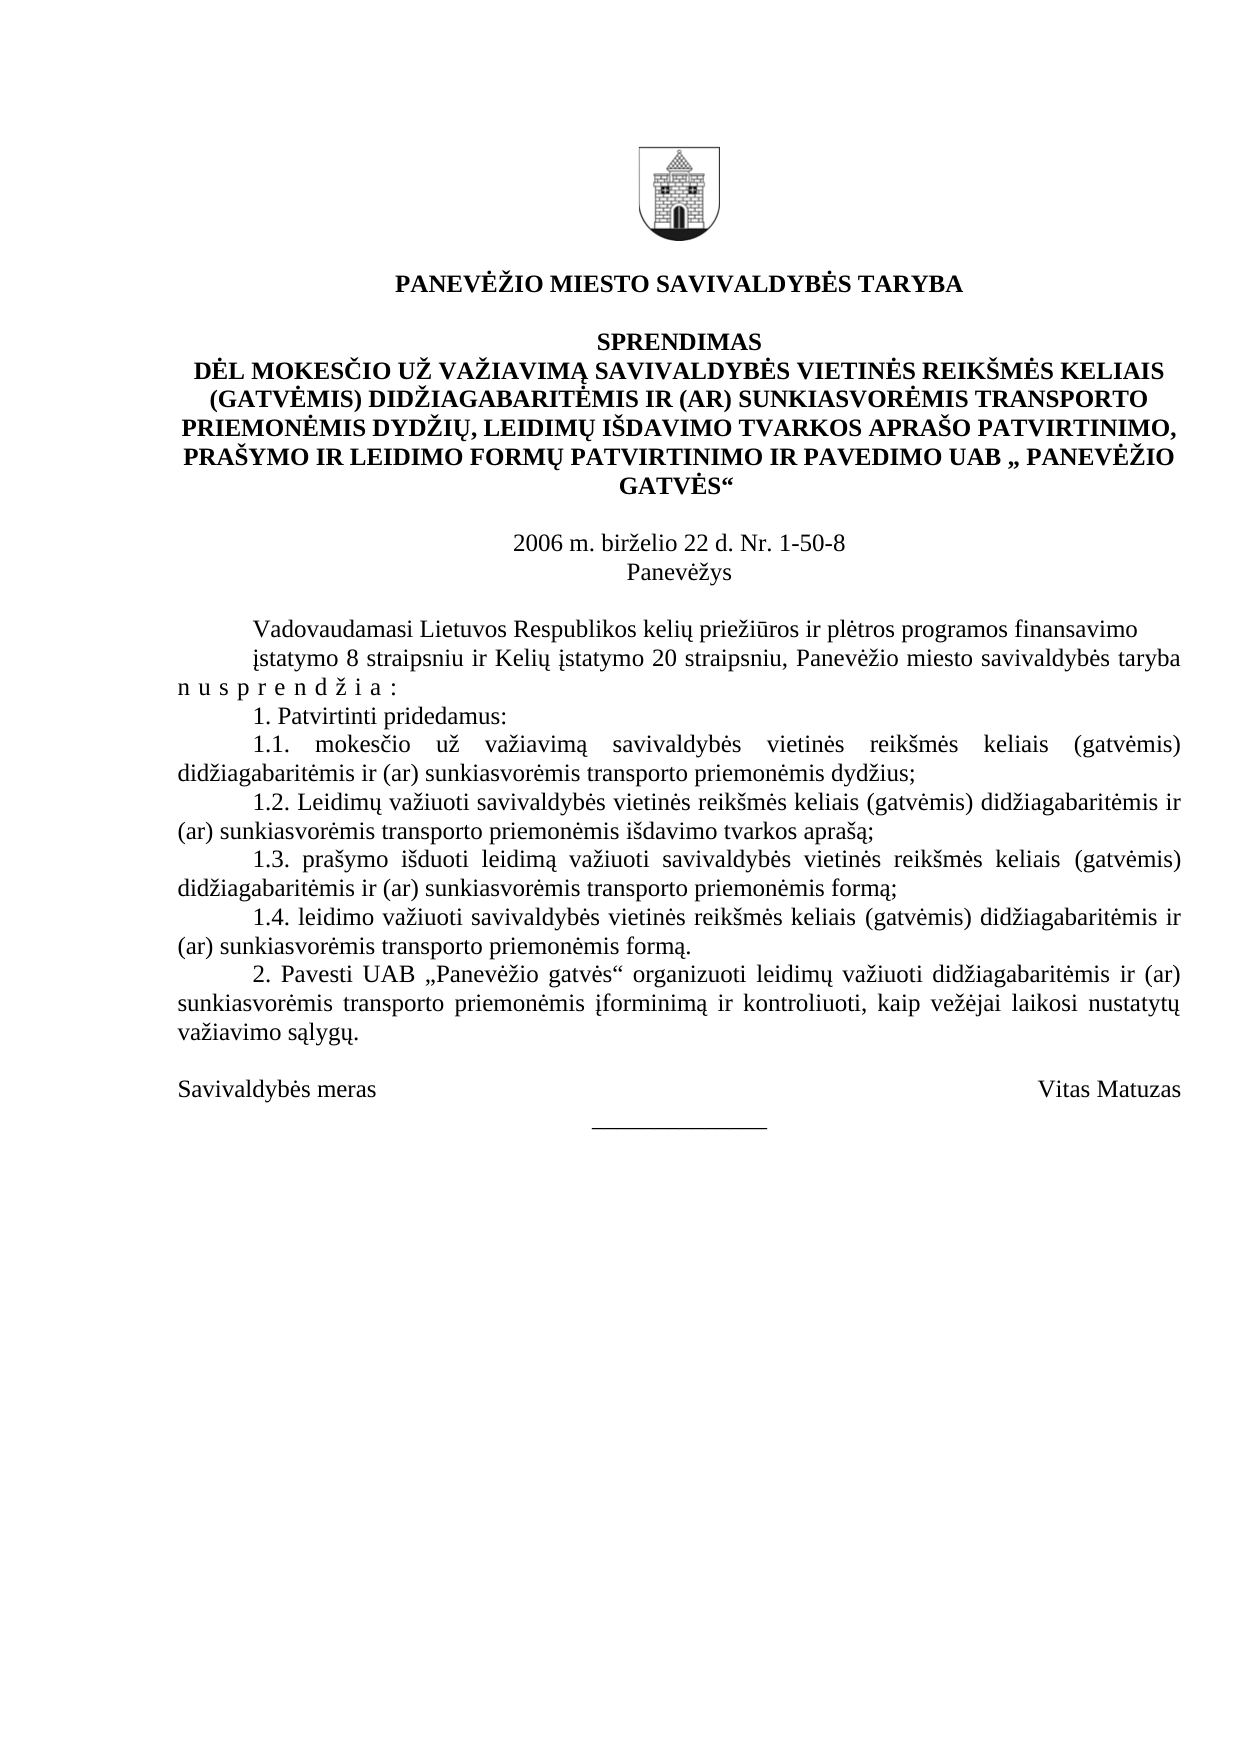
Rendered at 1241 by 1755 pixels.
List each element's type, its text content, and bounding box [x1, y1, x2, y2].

text Panevėžys [177, 557, 1181, 586]
text ______________ [177, 1103, 1181, 1132]
text 1.4. leidimo važiuoti savivaldybės vietinės reikšmės keliais (gatvėmis) didžiagabaritėmis ir (ar) sunkiasvorėmis transporto priemonėmis formą. [177, 902, 1181, 959]
text Vadovaudamasi Lietuvos Respublikos kelių priežiūros ir plėtros programos finansavimo [177, 614, 1181, 643]
text SPRENDIMAS [177, 327, 1181, 356]
text PANEVĖŽIO MIESTO SAVIVALDYBĖS TARYBA [177, 269, 1181, 298]
text 1. Patvirtinti pridedamus: [177, 701, 1181, 729]
text DĖL MOKESČIO UŽ VAŽIAVIMĄ SAVIVALDYBĖS VIETINĖS REIKŠMĖS KELIAIS (GATVĖMIS) DIDŽIAGABARITĖMIS IR (AR) SUNKIASVORĖMIS TRANSPORTO PRIEMONĖMIS DYDŽIŲ, LEIDIMŲ IŠDAVIMO TVARKOS APRAŠO PATVIRTINIMO, PRAŠYMO IR LEIDIMO FORMŲ PATVIRTINIMO IR PAVEDIMO UAB „ PANEVĖŽIO GATVĖS“ [177, 356, 1181, 499]
text 2006 m. birželio 22 d. Nr. 1-50-8 [177, 528, 1181, 557]
text įstatymo 8 straipsniu ir Kelių įstatymo 20 straipsniu, Panevėžio miesto savivaldybės taryba nusprendžia: [177, 643, 1181, 701]
text Savivaldybės meras Vitas Matuzas [177, 1074, 1181, 1103]
text 1.3. prašymo išduoti leidimą važiuoti savivaldybės vietinės reikšmės keliais (gatvėmis) didžiagabaritėmis ir (ar) sunkiasvorėmis transporto priemonėmis formą; [177, 844, 1181, 902]
text 1.1. mokesčio už važiavimą savivaldybės vietinės reikšmės keliais (gatvėmis) didžiagabaritėmis ir (ar) sunkiasvorėmis transporto priemonėmis dydžius; [177, 729, 1181, 787]
text 1.2. Leidimų važiuoti savivaldybės vietinės reikšmės keliais (gatvėmis) didžiagabaritėmis ir (ar) sunkiasvorėmis transporto priemonėmis išdavimo tvarkos aprašą; [177, 787, 1181, 844]
text 2. Pavesti UAB „Panevėžio gatvės“ organizuoti leidimų važiuoti didžiagabaritėmis ir (ar) sunkiasvorėmis transporto priemonėmis įforminimą ir kontroliuoti, kaip vežėjai laikosi nustatytų važiavimo sąlygų. [177, 959, 1181, 1046]
